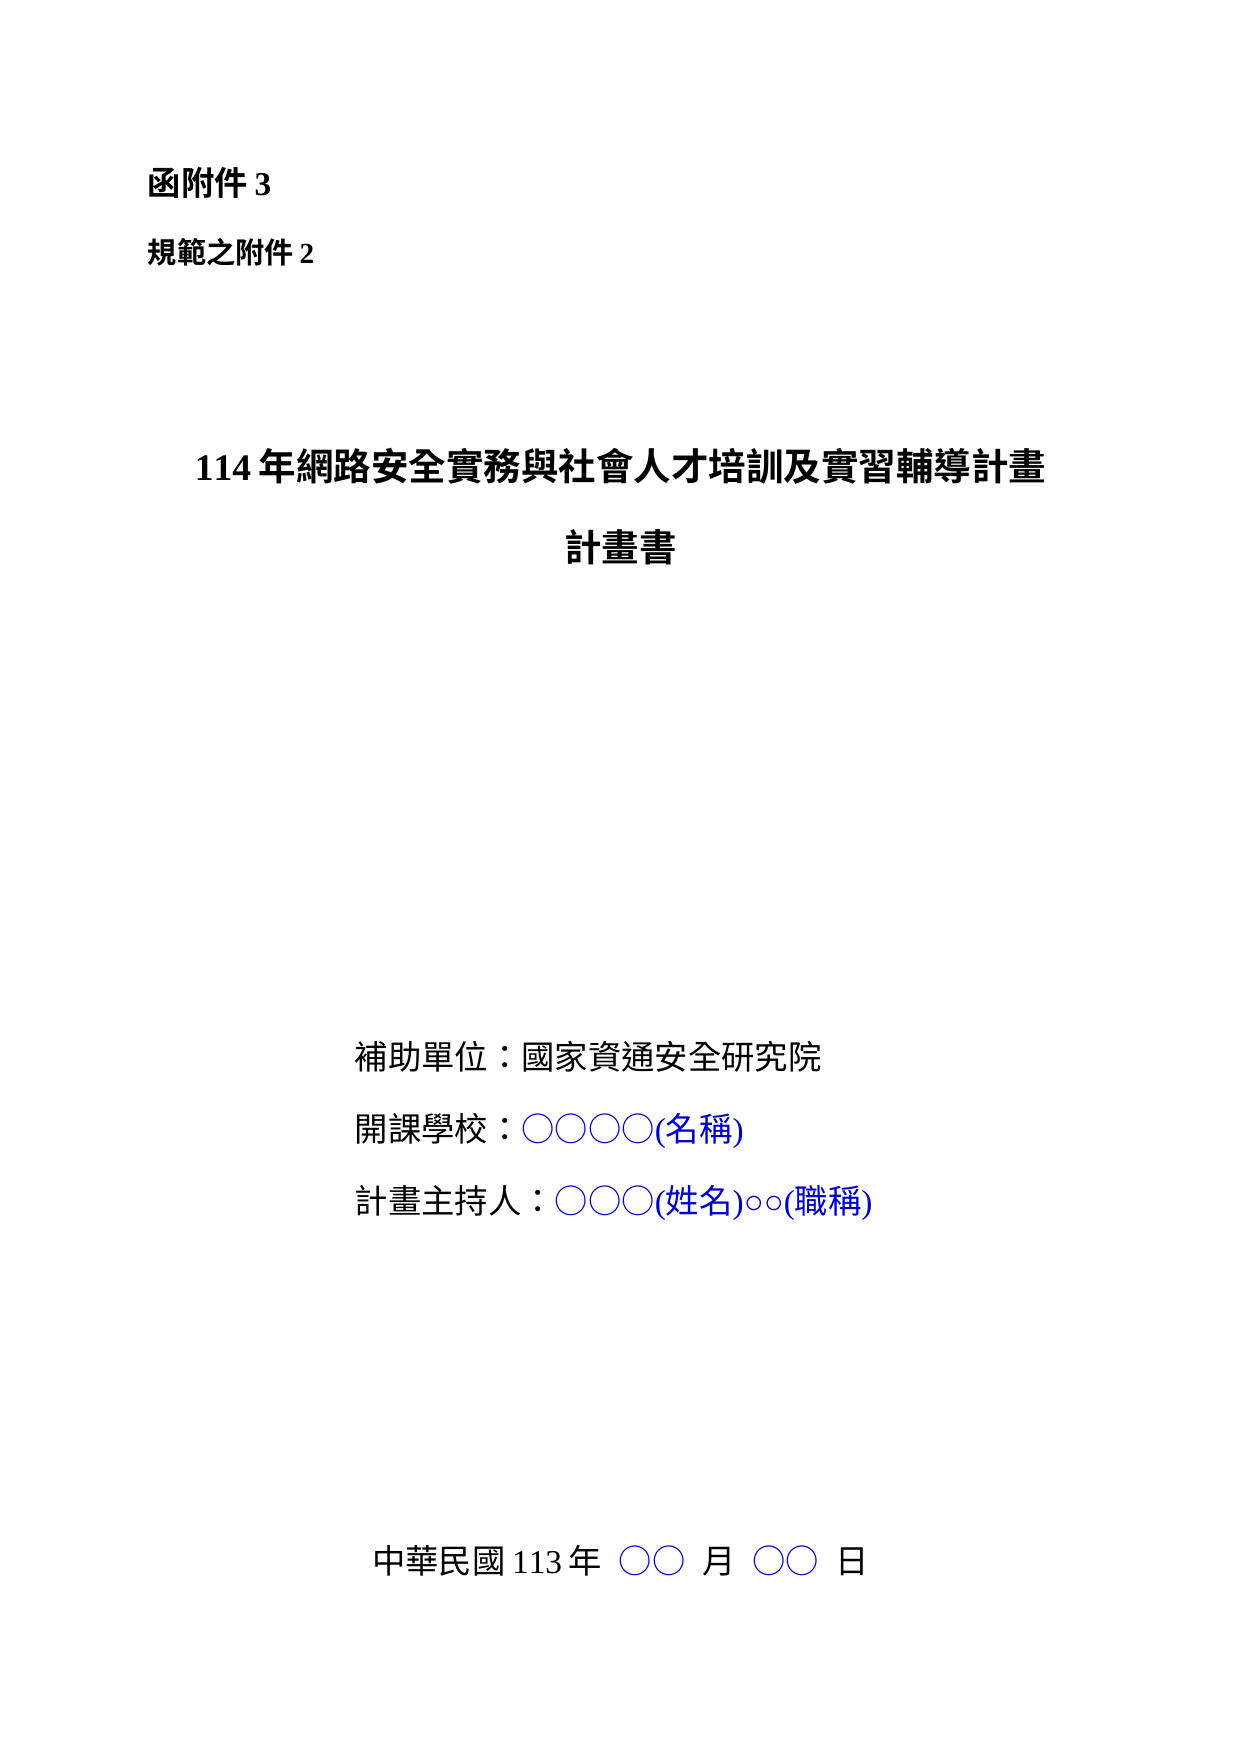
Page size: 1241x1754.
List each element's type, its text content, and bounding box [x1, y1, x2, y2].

text 中華民國113年 ○○ 月 ○○ 日 [148, 1535, 1092, 1583]
text 開課學校：○○○○(名稱) [354, 1103, 1092, 1151]
text 補助單位：國家資通安全研究院 [354, 1031, 1092, 1079]
text 規範之附件2 [148, 229, 1092, 272]
text 函附件3 [148, 157, 1092, 205]
text 計畫主持人：○○○(姓名)○○(職稱) [354, 1175, 1092, 1223]
text 114年網路安全實務與社會人才培訓及實習輔導計畫 計畫書 [148, 437, 1092, 572]
